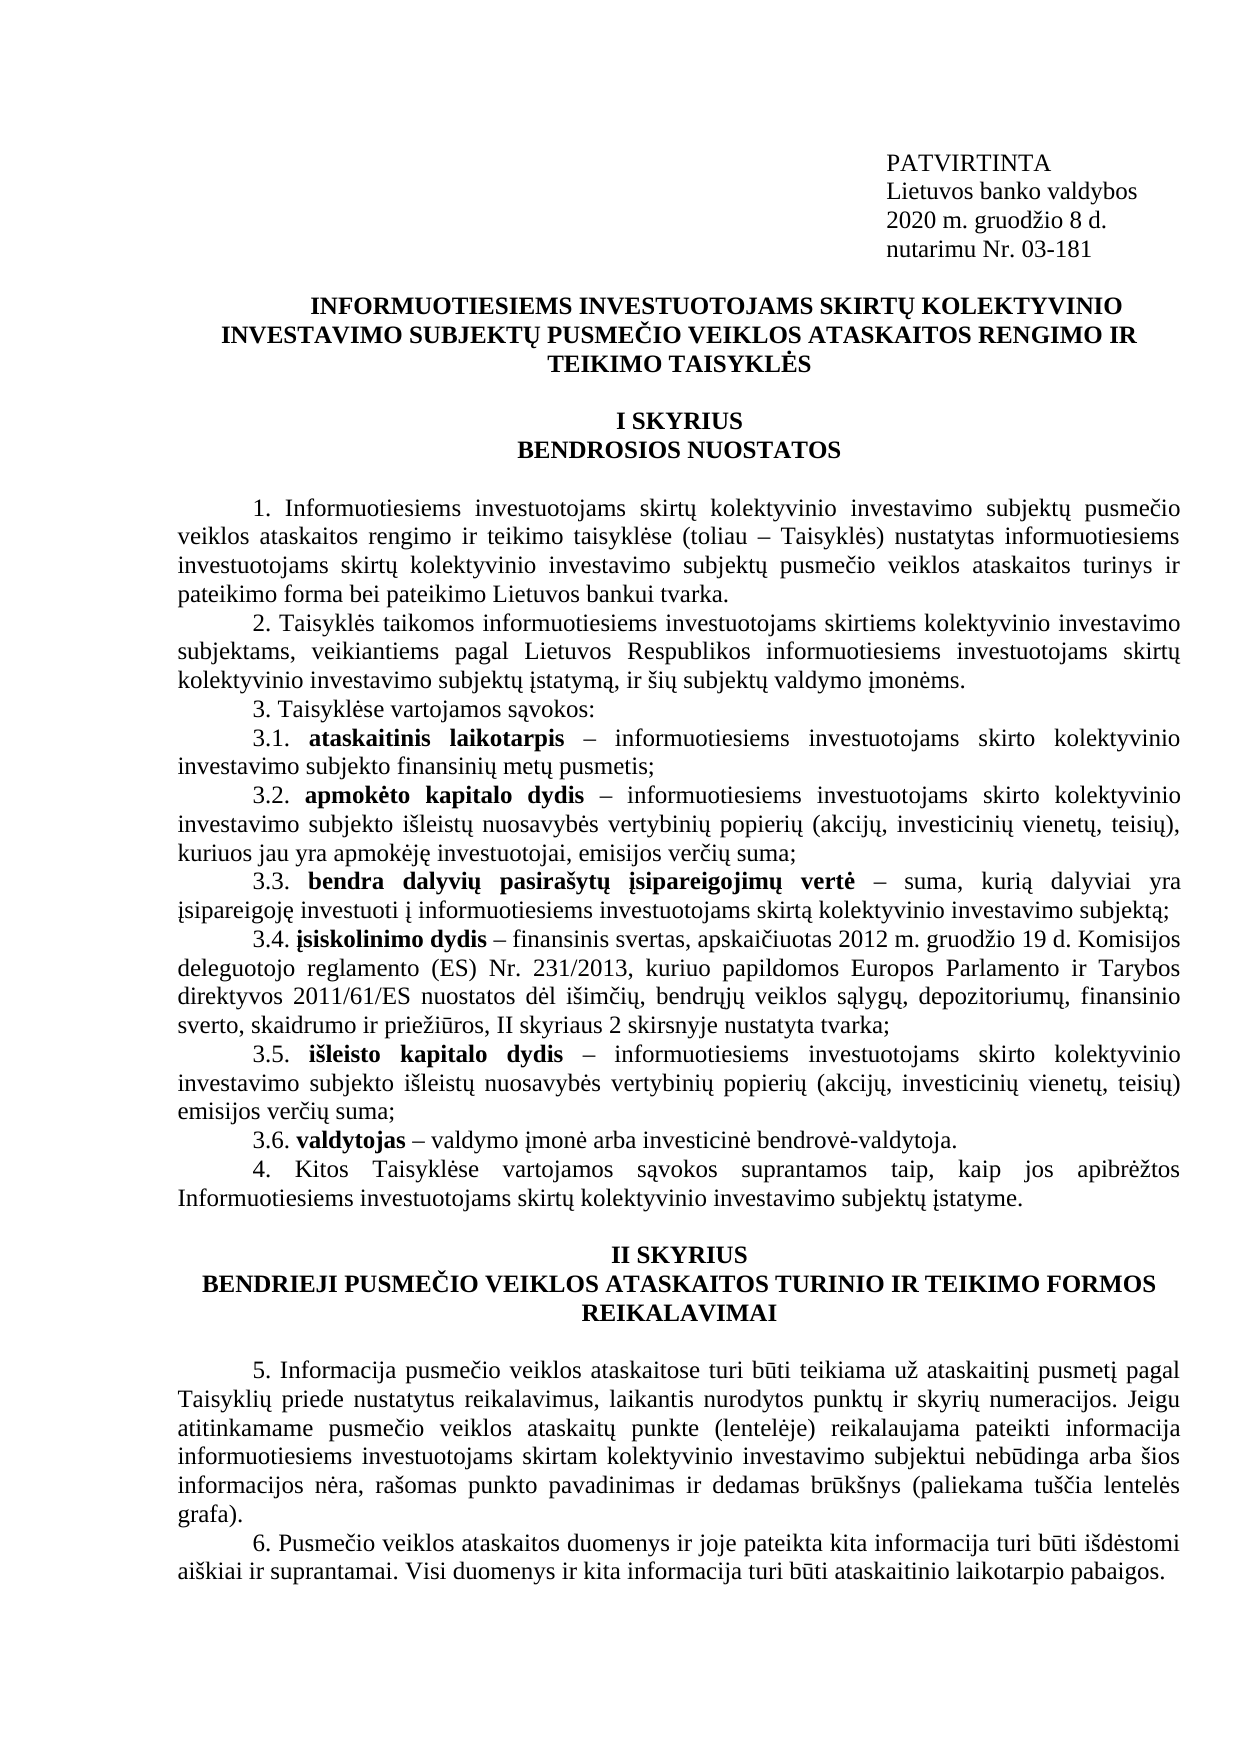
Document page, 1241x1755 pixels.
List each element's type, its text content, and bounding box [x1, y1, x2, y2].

text 3.1. ataskaitinis laikotarpis – informuotiesiems investuotojams skirto kolektyvinio investavimo subjekto finansinių metų pusmetis; [177, 723, 1181, 780]
text I SKYRIUS [177, 406, 1181, 435]
text 5. Informacija pusmečio veiklos ataskaitose turi būti teikiama už ataskaitinį pusmetį pagal Taisyklių priede nustatytus reikalavimus, laikantis nurodytos punktų ir skyrių numeracijos. Jeigu atitinkamame pusmečio veiklos ataskaitų punkte (lentelėje) reikalaujama pateikti informacija informuotiesiems investuotojams skirtam kolektyvinio investavimo subjektui nebūdinga arba šios informacijos nėra, rašomas punkto pavadinimas ir dedamas brūkšnys (paliekama tuščia lentelės grafa). [177, 1355, 1181, 1528]
text II SKYRIUS [177, 1240, 1181, 1269]
text BENDROSIOS NUOSTATOS [177, 435, 1181, 464]
text INFORMUOTIESIEMS INVESTUOTOJAMS SKIRTŲ KOLEKTYVINIO INVESTAVIMO SUBJEKTŲ PUSMEČIO VEIKLOS ATASKAITOS RENGIMO IR TEIKIMO TAISYKLĖS [177, 291, 1181, 378]
text 3. Taisyklėse vartojamos sąvokos: [177, 694, 1181, 723]
text BENDRIEJI PUSMEČIO VEIKLOS ATASKAITOS TURINIO IR TEIKIMO FORMOS REIKALAVIMAI [177, 1269, 1181, 1326]
text nutarimu Nr. 03-181 [886, 234, 1181, 263]
text Lietuvos banko valdybos [886, 176, 1181, 205]
text 2. Taisyklės taikomos informuotiesiems investuotojams skirtiems kolektyvinio investavimo subjektams, veikiantiems pagal Lietuvos Respublikos informuotiesiems investuotojams skirtų kolektyvinio investavimo subjektų įstatymą, ir šių subjektų valdymo įmonėms. [177, 608, 1181, 694]
text 3.2. apmokėto kapitalo dydis – informuotiesiems investuotojams skirto kolektyvinio investavimo subjekto išleistų nuosavybės vertybinių popierių (akcijų, investicinių vienetų, teisių), kuriuos jau yra apmokėję investuotojai, emisijos verčių suma; [177, 780, 1181, 866]
text 6. Pusmečio veiklos ataskaitos duomenys ir joje pateikta kita informacija turi būti išdėstomi aiškiai ir suprantamai. Visi duomenys ir kita informacija turi būti ataskaitinio laikotarpio pabaigos. [177, 1528, 1181, 1585]
text 1. Informuotiesiems investuotojams skirtų kolektyvinio investavimo subjektų pusmečio veiklos ataskaitos rengimo ir teikimo taisyklėse (toliau – Taisyklės) nustatytas informuotiesiems investuotojams skirtų kolektyvinio investavimo subjektų pusmečio veiklos ataskaitos turinys ir pateikimo forma bei pateikimo Lietuvos bankui tvarka. [177, 493, 1181, 608]
text 3.4. įsiskolinimo dydis – finansinis svertas, apskaičiuotas 2012 m. gruodžio 19 d. Komisijos deleguotojo reglamento (ES) Nr. 231/2013, kuriuo papildomos Europos Parlamento ir Tarybos direktyvos 2011/61/ES nuostatos dėl išimčių, bendrųjų veiklos sąlygų, depozitoriumų, finansinio sverto, skaidrumo ir priežiūros, II skyriaus 2 skirsnyje nustatyta tvarka; [177, 924, 1181, 1039]
text 2020 m. gruodžio 8 d. [886, 205, 1181, 234]
text 3.5. išleisto kapitalo dydis – informuotiesiems investuotojams skirto kolektyvinio investavimo subjekto išleistų nuosavybės vertybinių popierių (akcijų, investicinių vienetų, teisių) emisijos verčių suma; [177, 1039, 1181, 1125]
text 3.6. valdytojas – valdymo įmonė arba investicinė bendrovė-valdytoja. [177, 1125, 1181, 1154]
text PATVIRTINTA [886, 148, 1181, 176]
text 4. Kitos Taisyklėse vartojamos sąvokos suprantamos taip, kaip jos apibrėžtos Informuotiesiems investuotojams skirtų kolektyvinio investavimo subjektų įstatyme. [177, 1154, 1181, 1211]
text 3.3. bendra dalyvių pasirašytų įsipareigojimų vertė – suma, kurią dalyviai yra įsipareigoję investuoti į informuotiesiems investuotojams skirtą kolektyvinio investavimo subjektą; [177, 866, 1181, 924]
